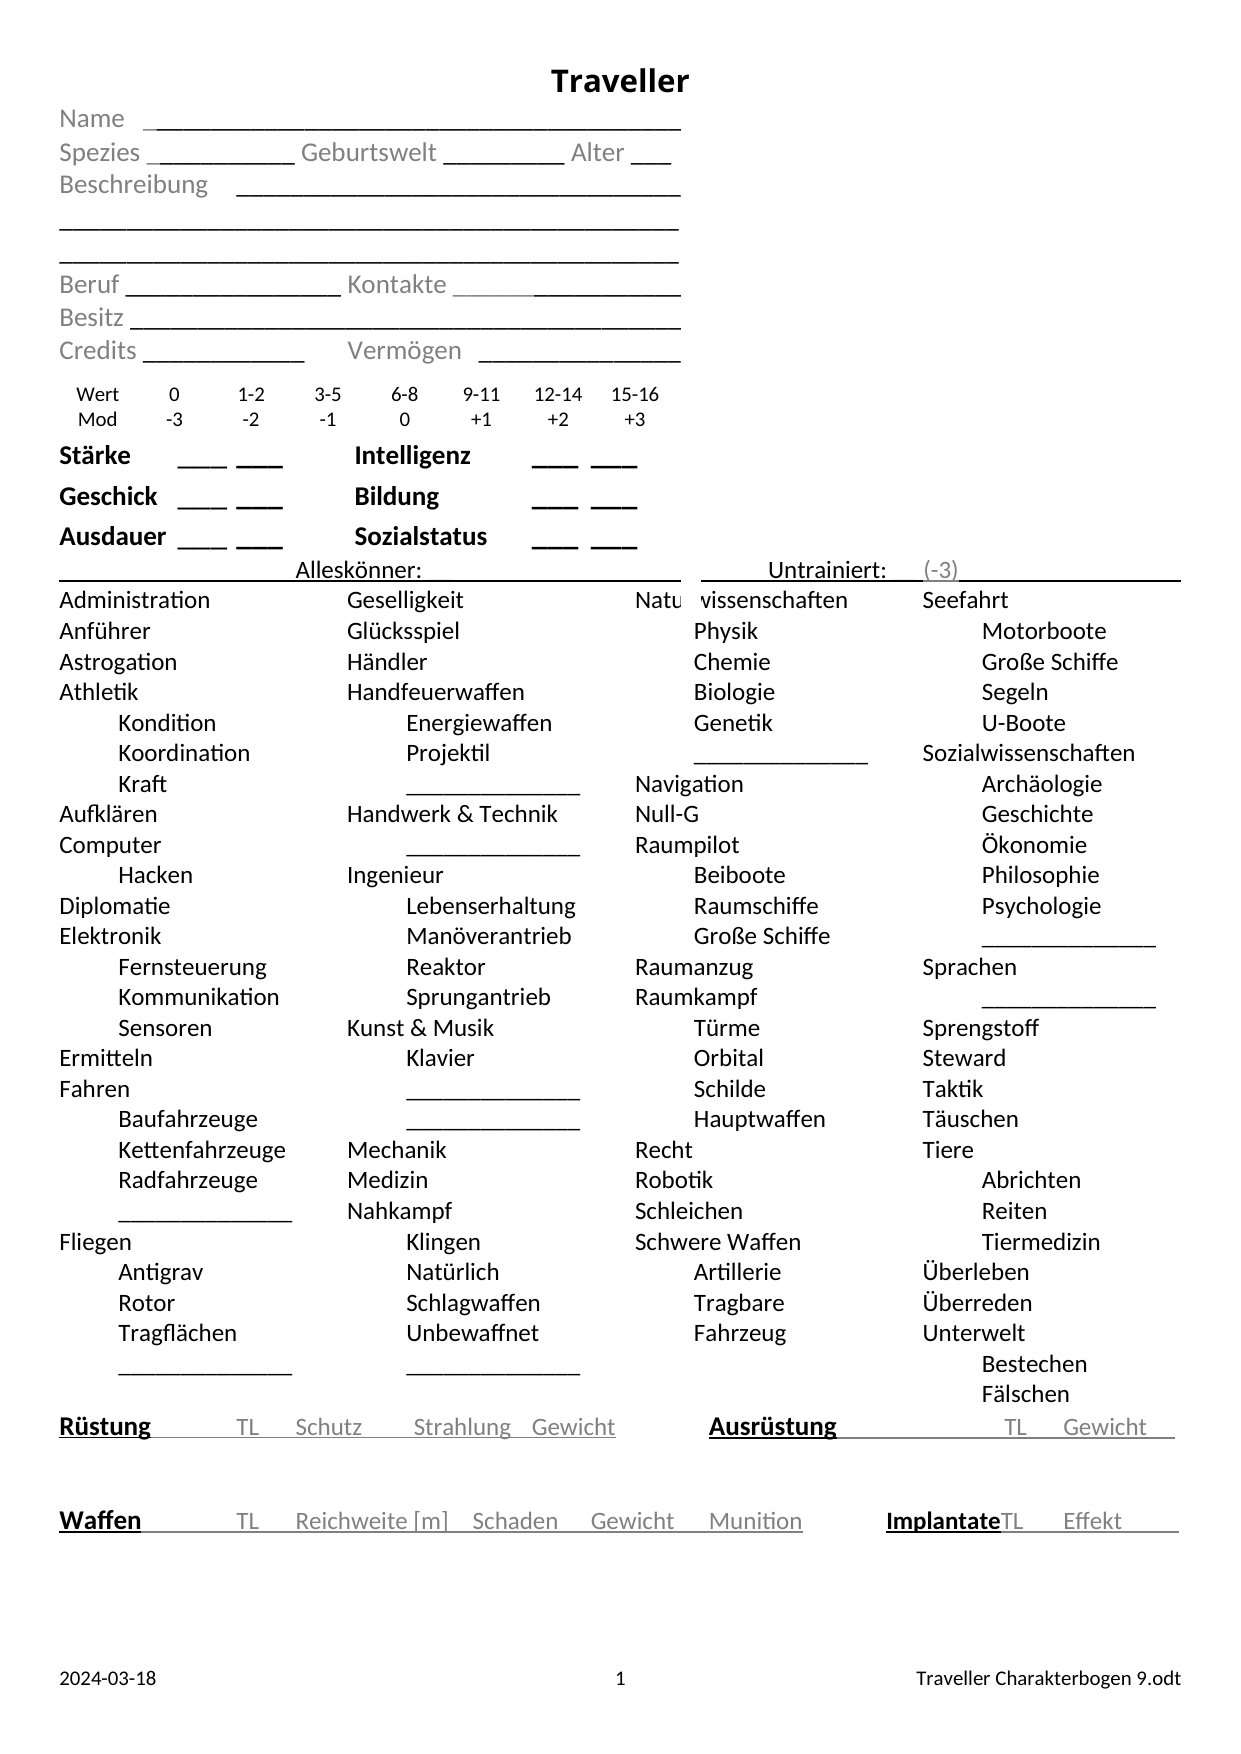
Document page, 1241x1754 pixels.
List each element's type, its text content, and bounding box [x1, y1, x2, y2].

text ______________________________________________ [59, 201, 681, 234]
table_cell +1 [443, 407, 520, 432]
text Kommunikation [59, 981, 317, 1012]
text Sprengstoff [922, 1012, 1181, 1042]
text Hacken [59, 859, 317, 890]
text Fahrzeug [635, 1317, 893, 1348]
text [701, 234, 1181, 267]
text Genetik [635, 707, 893, 737]
text Raumschiffe [635, 890, 893, 920]
text Unterwelt [922, 1317, 1181, 1348]
text Navigation [635, 768, 893, 798]
text [701, 135, 1181, 168]
text [701, 513, 1181, 554]
text [701, 333, 1181, 381]
text Täuschen [922, 1103, 1181, 1134]
text Psychologie [922, 890, 1181, 920]
text Überreden [922, 1287, 1181, 1317]
table_header 1-2 [213, 381, 289, 407]
text Unbewaffnet [347, 1317, 605, 1348]
text Raumkampf [635, 981, 893, 1012]
table_header 6-8 [366, 381, 443, 407]
text Name ________________________________________ [59, 102, 1181, 135]
text Koordination [59, 737, 317, 768]
text ______________ [59, 1195, 317, 1226]
text Schwere Waffen [635, 1226, 893, 1256]
text U-Boote [922, 707, 1181, 737]
text Chemie [635, 646, 893, 676]
text Rüstung TL Schutz Strahlung Gewicht Ausrüstung TL Gewicht [59, 1409, 1181, 1442]
text Administration [59, 585, 317, 615]
text Alleskönner: __ [59, 554, 681, 580]
text Beschreibung _________________________________ [59, 168, 681, 201]
text Robotik [635, 1164, 893, 1195]
text Handfeuerwaffen [347, 676, 605, 707]
text Fälschen [922, 1378, 1181, 1409]
text Motorboote [922, 615, 1181, 646]
table_cell +2 [520, 407, 596, 432]
text ______________ [922, 920, 1181, 951]
table_cell -2 [213, 407, 289, 432]
text Hauptwaffen [635, 1103, 893, 1134]
text ______________ [922, 981, 1181, 1012]
text Recht [635, 1134, 893, 1164]
text Antigrav [59, 1256, 317, 1287]
text Fernsteuerung [59, 951, 317, 981]
text Kraft [59, 768, 317, 798]
text Athletik [59, 676, 317, 707]
text Lebenserhaltung [347, 890, 605, 920]
text Steward [922, 1042, 1181, 1073]
text Sozialwissenschaften [922, 737, 1181, 768]
text Ökonomie [922, 829, 1181, 859]
text Tiere [922, 1134, 1181, 1164]
text Manöverantrieb [347, 920, 605, 951]
text Kondition [59, 707, 317, 737]
text Raumpilot [635, 829, 893, 859]
table_cell 0 [366, 407, 443, 432]
text Tiermedizin [922, 1226, 1181, 1256]
text Natürlich [347, 1256, 605, 1287]
text Rotor [59, 1287, 317, 1317]
text Geselligkeit [347, 585, 605, 615]
text Bestechen [922, 1348, 1181, 1378]
table_header 15-16 [596, 381, 673, 407]
text Diplomatie [59, 890, 317, 920]
text Ermitteln [59, 1042, 317, 1073]
text Klavier [347, 1042, 605, 1073]
text Händler [347, 646, 605, 676]
table_header 9-11 [443, 381, 520, 407]
text Tragbare [635, 1287, 893, 1317]
text Raumanzug [635, 951, 893, 981]
table_cell -1 [289, 407, 366, 432]
text Abrichten [922, 1164, 1181, 1195]
text Taktik [922, 1073, 1181, 1103]
text Astrogation [59, 646, 317, 676]
text Große Schiffe [922, 646, 1181, 676]
text ______________ [347, 768, 605, 798]
text Fliegen [59, 1226, 317, 1256]
text Beruf ________________ Kontakte _________________ Besitz _________________________________________ [59, 267, 681, 333]
text Baufahrzeuge [59, 1103, 317, 1134]
text Türme [635, 1012, 893, 1042]
text Computer [59, 829, 317, 859]
text Ausdauer ___ ___ Sozialstatus ___ ___ [59, 513, 681, 554]
text Fahren [59, 1073, 317, 1103]
text ______________________________________________ [59, 234, 681, 267]
table_header 12-14 [520, 381, 596, 407]
text [701, 473, 1181, 513]
text Schleichen [635, 1195, 893, 1226]
text Biologie [635, 676, 893, 707]
text Spezies ___________ Geburtswelt _________ Alter ___ [59, 135, 681, 168]
text Artillerie [635, 1256, 893, 1287]
text Physik [635, 615, 893, 646]
text Sprungantrieb [347, 981, 605, 1012]
table_header 3-5 [289, 381, 366, 407]
text Archäologie [922, 768, 1181, 798]
table_header Wert [59, 381, 136, 407]
text Nahkampf [347, 1195, 605, 1226]
text Ingenieur [347, 859, 605, 890]
text Reaktor [347, 951, 605, 981]
text Kettenfahrzeuge [59, 1134, 317, 1164]
text [701, 168, 1181, 201]
text ______________ [347, 829, 605, 859]
text Schilde [635, 1073, 893, 1103]
text Radfahrzeuge [59, 1164, 317, 1195]
text ______________ [347, 1348, 605, 1378]
text Segeln [922, 676, 1181, 707]
text Untrainiert: __ (-3) [701, 554, 1181, 580]
table_cell +3 [596, 407, 673, 432]
text Reiten [922, 1195, 1181, 1226]
text [701, 432, 1181, 473]
text Sprachen [922, 951, 1181, 981]
text Geschick ___ ___ Bildung ___ ___ [59, 473, 681, 513]
text Geschichte [922, 798, 1181, 829]
text Traveller [59, 59, 1181, 102]
text Glücksspiel [347, 615, 605, 646]
text Projektil [347, 737, 605, 768]
text Credits ____________ Vermögen _______________ [59, 333, 681, 381]
text Beiboote [635, 859, 893, 890]
table_cell Mod [59, 407, 136, 432]
text [701, 201, 1181, 234]
text Klingen [347, 1226, 605, 1256]
text ______________ [59, 1348, 317, 1378]
text Naturwissenschaften [635, 585, 893, 615]
text Seefahrt [922, 585, 1181, 615]
table_cell -3 [136, 407, 213, 432]
text ______________ [635, 737, 893, 768]
text Mechanik [347, 1134, 605, 1164]
text Tragflächen [59, 1317, 317, 1348]
text Handwerk & Technik [347, 798, 605, 829]
text Überleben [922, 1256, 1181, 1287]
text Aufklären [59, 798, 317, 829]
text Kunst & Musik [347, 1012, 605, 1042]
text Waffen TL Reichweite [m] Schaden Gewicht Munition ImplantateTL Effekt [59, 1503, 1181, 1536]
table_header 0 [136, 381, 213, 407]
text Sensoren [59, 1012, 317, 1042]
text Stärke ___ ___ Intelligenz ___ ___ [59, 432, 681, 473]
text Große Schiffe [635, 920, 893, 951]
text Null-G [635, 798, 893, 829]
text Philosophie [922, 859, 1181, 890]
text ______________ [347, 1103, 605, 1134]
text Anführer [59, 615, 317, 646]
text Energiewaffen [347, 707, 605, 737]
text Medizin [347, 1164, 605, 1195]
text Elektronik [59, 920, 317, 951]
text [701, 267, 1181, 333]
text ______________ [347, 1073, 605, 1103]
text Orbital [635, 1042, 893, 1073]
text Schlagwaffen [347, 1287, 605, 1317]
